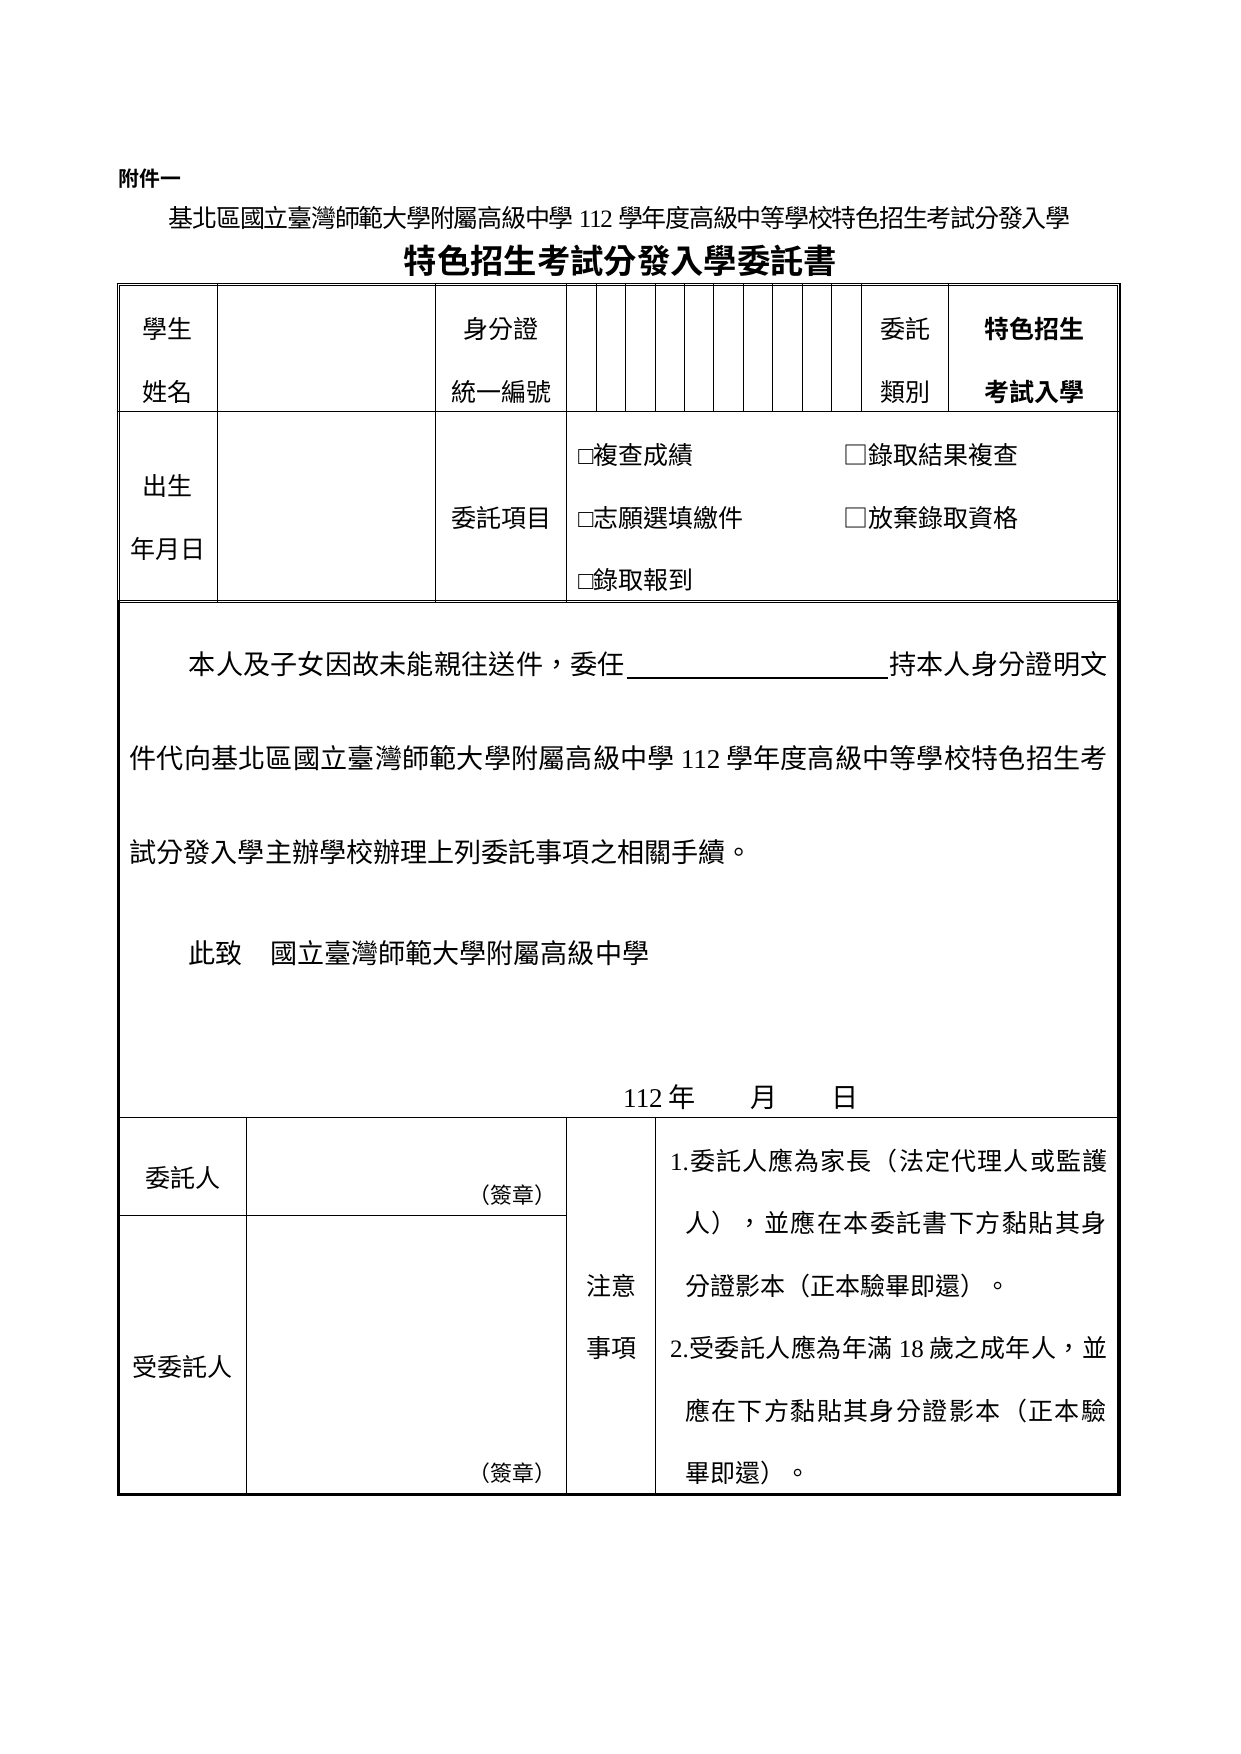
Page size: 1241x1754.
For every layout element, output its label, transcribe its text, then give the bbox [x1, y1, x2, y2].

table_cell （簽章） [247, 1118, 566, 1214]
table_header [656, 286, 684, 411]
subtitle 附件一 [118, 136, 1122, 198]
table_cell 本人及子女因故未能親往送件，委任 持本人身分證明文件代向基北區國立臺灣師範大學附屬高級中學112學年度高級中等學校特色招生考試分發入學主辦學校辦理上列委託事項之相關手續。 此致 國立臺灣師範大學附屬高級中學 112年 月 日 [120, 603, 1117, 1117]
table_header 特色招生 考試入學 [949, 286, 1117, 411]
table_header 委託 類別 [862, 286, 948, 411]
table_cell （簽章） [247, 1216, 566, 1493]
table_header [832, 286, 861, 411]
table_cell 受委託人 [120, 1216, 246, 1493]
table_cell 出生 年月日 [120, 412, 217, 599]
table_header [744, 286, 772, 411]
table_header [626, 286, 655, 411]
table_cell [218, 412, 435, 599]
table_header [218, 286, 435, 411]
table_cell 注意事項 [567, 1118, 655, 1493]
table_header [597, 286, 625, 411]
table_cell 委託項目 [436, 412, 566, 599]
table_cell 1.委託人應為家長（法定代理人或監護人），並應在本委託書下方黏貼其身分證影本（正本驗畢即還）。 2.受委託人應為年滿18歲之成年人，並應在下方黏貼其身分證影本（正本驗畢即還）。 [656, 1118, 1117, 1493]
table_cell 委託人 [120, 1118, 246, 1214]
table_header [803, 286, 831, 411]
table_header 身分證 統一編號 [436, 286, 566, 411]
table_header [773, 286, 802, 411]
table_header 學生 姓名 [120, 286, 217, 411]
text 基北區國立臺灣師範大學附屬高級中學112學年度高級中等學校特色招生考試分發入學 [118, 198, 1122, 234]
text 特色招生考試分發入學委託書 [118, 234, 1122, 283]
table_header [714, 286, 743, 411]
table_header [685, 286, 713, 411]
table_header [567, 286, 596, 411]
table_cell □複查成績 □錄取結果複查 □志願選填繳件 □放棄錄取資格 □錄取報到 [567, 412, 1117, 599]
